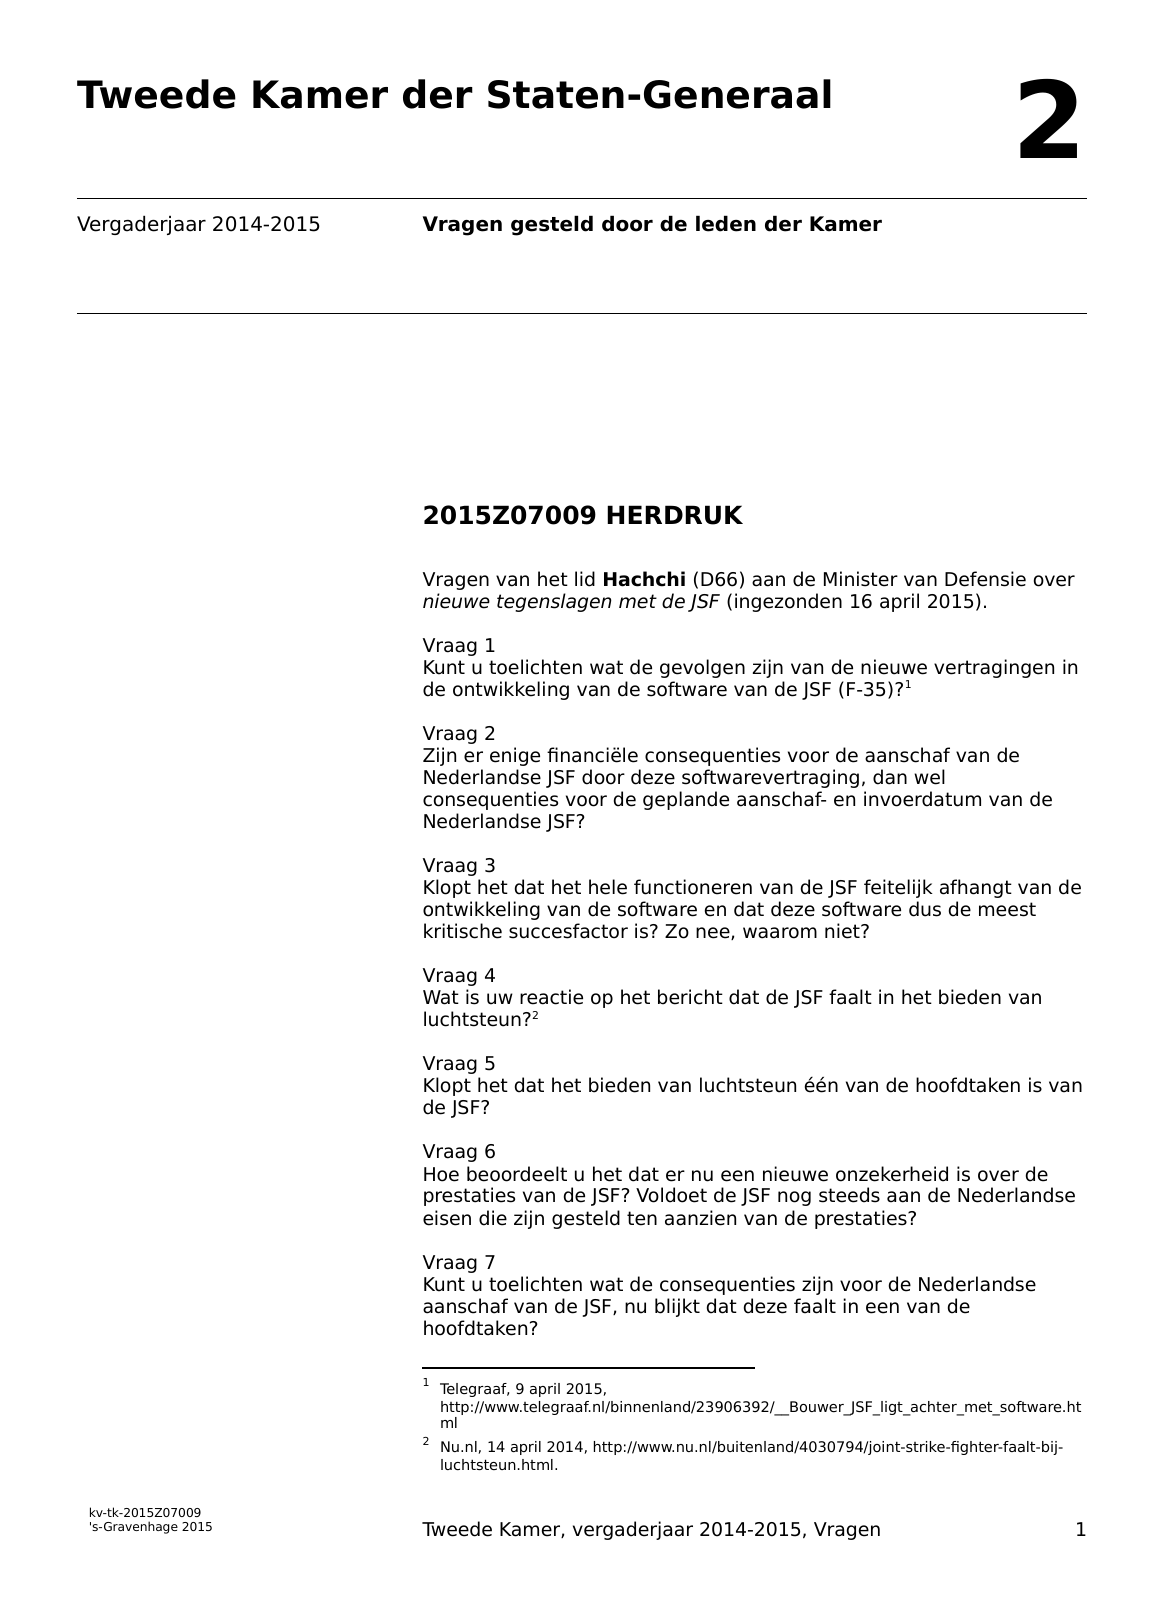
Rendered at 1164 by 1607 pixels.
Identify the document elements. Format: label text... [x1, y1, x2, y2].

text Zijn er enige financiële consequenties voor de aanschaf van de Nederlandse JSF door deze softwarevertraging, dan wel consequenties voor de geplande aanschaf- en invoerdatum van de Nederlandse JSF? [422, 745, 1087, 833]
text Wat is uw reactie op het bericht dat de JSF faalt in het bieden van luchtsteun? [422, 987, 1087, 1031]
text kv-tk-2015Z07009 [88, 1506, 323, 1520]
text 2015Z07009 HERDRUK [422, 501, 1087, 531]
table_header 2 [886, 59, 1087, 198]
text Kunt u toelichten wat de gevolgen zijn van de nieuwe vertragingen in de ontwikkeling van de software van de JSF (F-35)? [422, 657, 1087, 701]
text Vraag 2 [422, 723, 1087, 745]
text Vraag 4 [422, 965, 1087, 987]
table_cell Vragen gesteld door de leden der Kamer [422, 199, 1087, 313]
table_header Tweede Kamer der Staten-Generaal [77, 59, 886, 198]
text Vraag 5 [422, 1053, 1087, 1075]
text Nu.nl, 14 april 2014, http://www.nu.nl/buitenland/4030794/joint-strike-fighter-faalt-bij-luchtsteun.html. [422, 1435, 1087, 1474]
text Hoe beoordeelt u het dat er nu een nieuwe onzekerheid is over de prestaties van de JSF? Voldoet de JSF nog steeds aan de Nederlandse eisen die zijn gesteld ten aanzien van de prestaties? [422, 1163, 1087, 1229]
text Vragen van het lid Hachchi (D66) aan de Minister van Defensie over nieuwe tegenslagen met de JSF (ingezonden 16 april 2015). [422, 569, 1087, 613]
text Vraag 3 [422, 855, 1087, 877]
text Vraag 6 [422, 1141, 1087, 1163]
text Vraag 1 [422, 635, 1087, 657]
text Telegraaf, 9 april 2015, http://www.telegraaf.nl/binnenland/23906392/__Bouwer_JSF_ligt_achter_met_software.html [422, 1377, 1087, 1432]
table_cell Vergaderjaar 2014-2015 [77, 199, 422, 313]
text Kunt u toelichten wat de consequenties zijn voor de Nederlandse aanschaf van de JSF, nu blijkt dat deze faalt in een van de hoofdtaken? [422, 1273, 1087, 1339]
text 's-Gravenhage 2015 [88, 1520, 323, 1534]
text Klopt het dat het bieden van luchtsteun één van de hoofdtaken is van de JSF? [422, 1075, 1087, 1119]
text Klopt het dat het hele functioneren van de JSF feitelijk afhangt van de ontwikkeling van de software en dat deze software dus de meest kritische succesfactor is? Zo nee, waarom niet? [422, 877, 1087, 943]
text Vraag 7 [422, 1252, 1087, 1273]
